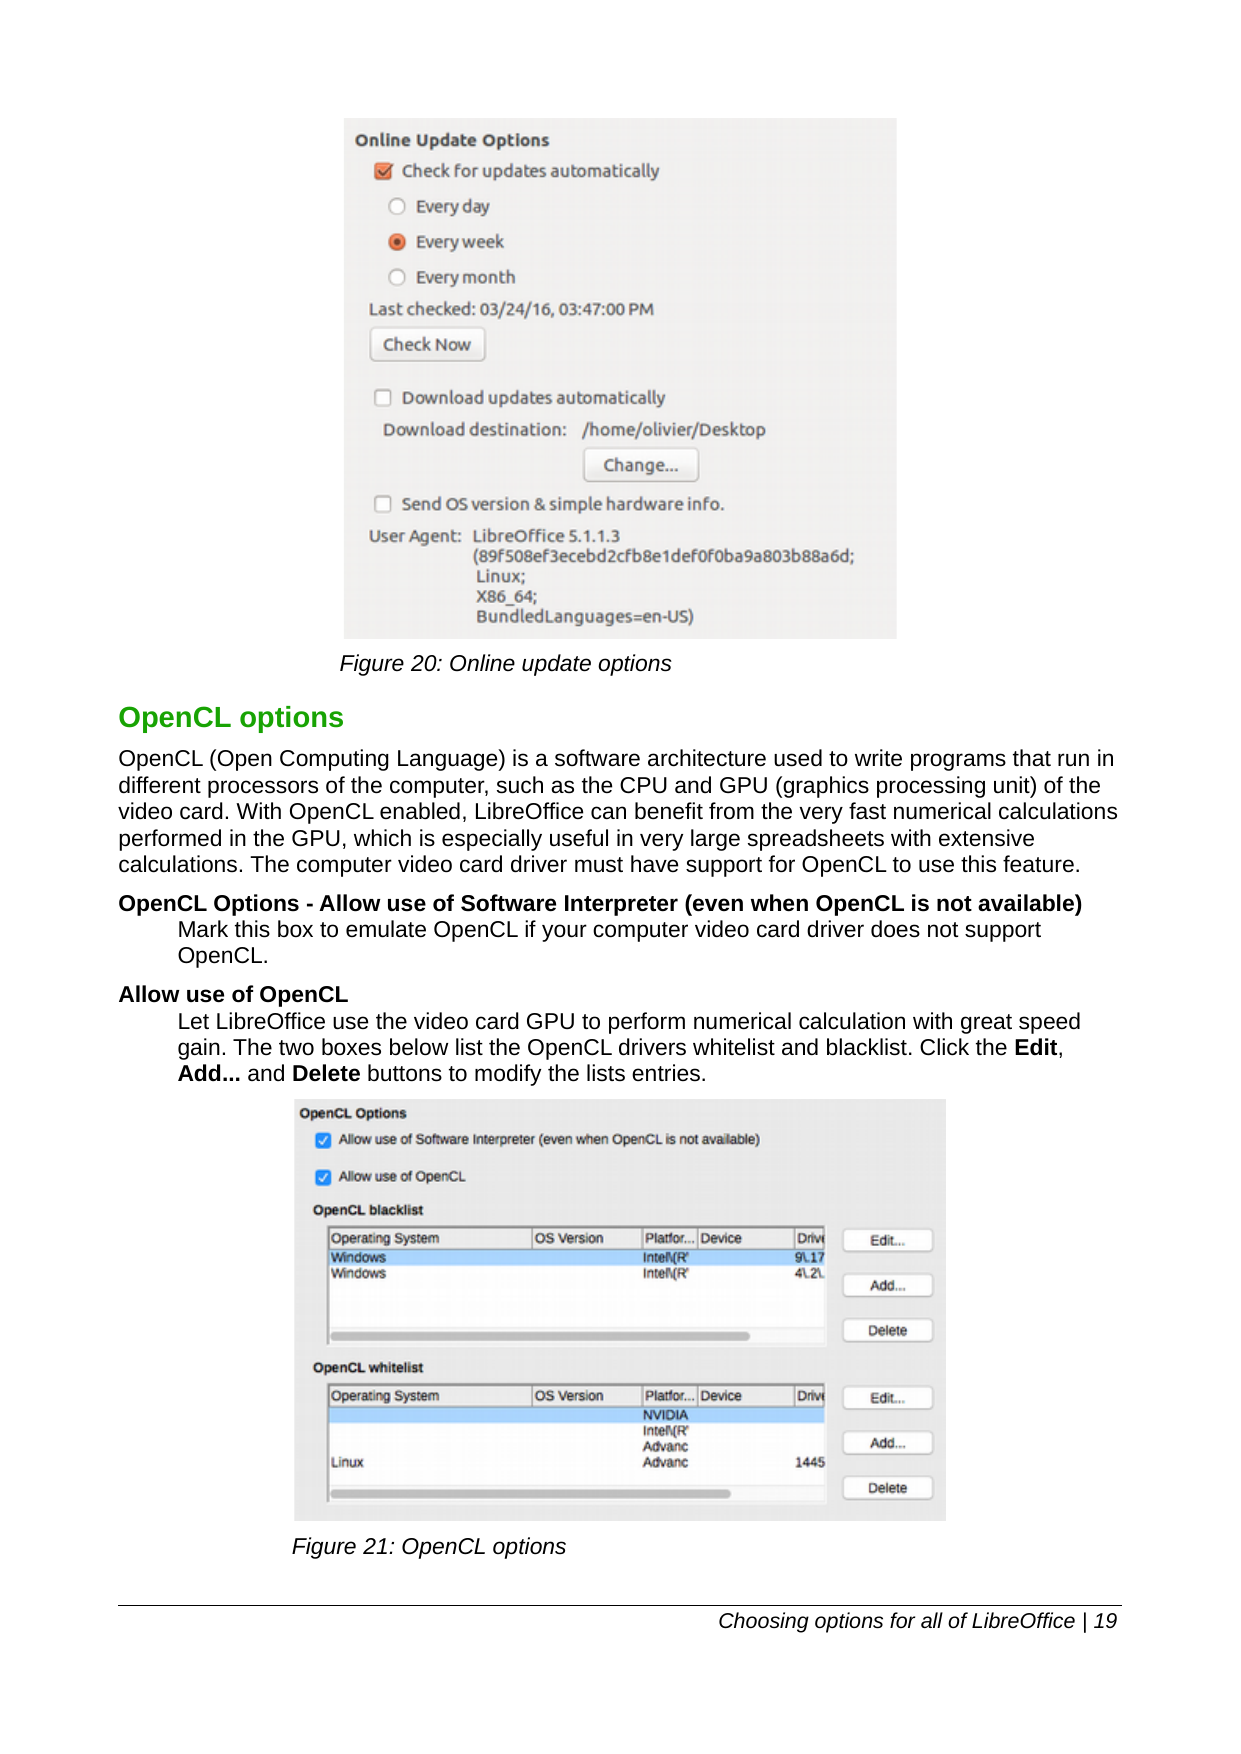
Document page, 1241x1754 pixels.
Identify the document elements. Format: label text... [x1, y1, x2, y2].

text OpenCL Options - Allow use of Software Interpreter (even when OpenCL is not available) [118, 890, 1122, 916]
text OpenCL (Open Computing Language) is a software architecture used to write programs that run in different processors of the computer, such as the CPU and GPU (graphics processing unit) of the video card. With OpenCL enabled, LibreOffice can benefit from the very fast numerical calculations performed in the GPU, which is especially useful in very large spreadsheets with extensive calculations. The computer video card driver must have support for OpenCL to use this feature. [118, 745, 1122, 877]
picture [294, 1099, 946, 1521]
text Mark this box to emulate OpenCL if your computer video card driver does not support OpenCL. [177, 916, 1122, 969]
text Figure 20: Online update options [339, 650, 901, 676]
text Figure 21: OpenCL options [292, 1533, 948, 1559]
subtitle OpenCL options [118, 700, 1122, 734]
text Let LibreOffice use the video card GPU to perform numerical calculation with great speed gain. The two boxes below list the OpenCL drivers whitelist and blacklist. Click the Edit, Add... and Delete buttons to modify the lists entries. [177, 1008, 1122, 1087]
picture [343, 118, 897, 639]
text Allow use of OpenCL [118, 981, 1122, 1008]
